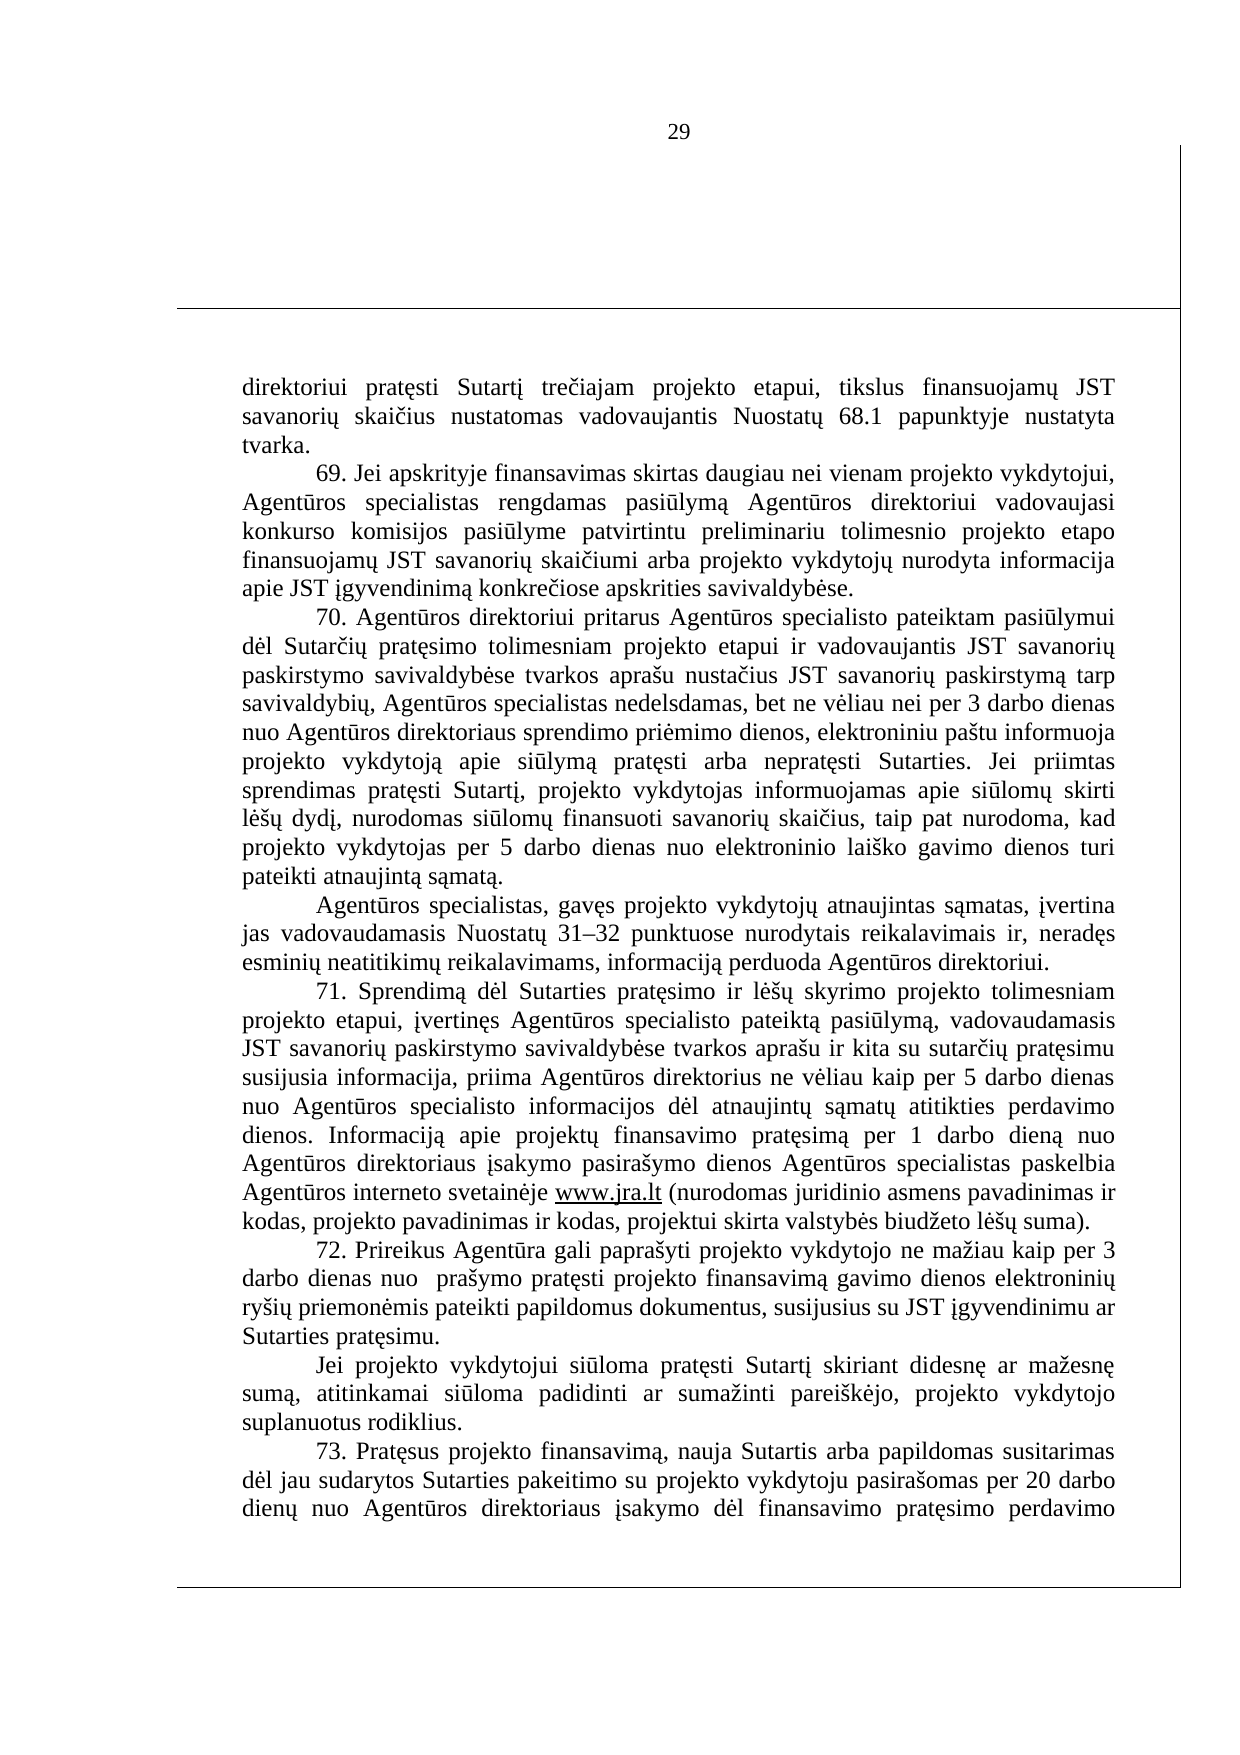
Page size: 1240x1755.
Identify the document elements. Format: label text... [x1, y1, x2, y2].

text 69. Jei apskrityje finansavimas skirtas daugiau nei vienam projekto vykdytojui, Agentūros specialistas rengdamas pasiūlymą Agentūros direktoriui vadovaujasi konkurso komisijos pasiūlyme patvirtintu preliminariu tolimesnio projekto etapo finansuojamų JST savanorių skaičiumi arba projekto vykdytojų nurodyta informacija apie JST įgyvendinimą konkrečiose apskrities savivaldybėse. [177, 458, 1181, 602]
text Agentūros specialistas, gavęs projekto vykdytojų atnaujintas sąmatas, įvertina jas vadovaudamasis Nuostatų 31–32 punktuose nurodytais reikalavimais ir, neradęs esminių neatitikimų reikalavimams, informaciją perduoda Agentūros direktoriui. [177, 890, 1180, 976]
text direktoriui pratęsti Sutartį trečiajam projekto etapui, tikslus finansuojamų JST savanorių skaičius nustatomas vadovaujantis Nuostatų 68.1 papunktyje nustatyta tvarka. [177, 308, 1180, 458]
text 70. Agentūros direktoriui pritarus Agentūros specialisto pateiktam pasiūlymui dėl Sutarčių pratęsimo tolimesniam projekto etapui ir vadovaujantis JST savanorių paskirstymo savivaldybėse tvarkos aprašu nustačius JST savanorių paskirstymą tarp savivaldybių, Agentūros specialistas nedelsdamas, bet ne vėliau nei per 3 darbo dienas nuo Agentūros direktoriaus sprendimo priėmimo dienos, elektroniniu paštu informuoja projekto vykdytoją apie siūlymą pratęsti arba nepratęsti Sutarties. Jei priimtas sprendimas pratęsti Sutartį, projekto vykdytojas informuojamas apie siūlomų skirti lėšų dydį, nurodomas siūlomų finansuoti savanorių skaičius, taip pat nurodoma, kad projekto vykdytojas per 5 darbo dienas nuo elektroninio laiško gavimo dienos turi pateikti atnaujintą sąmatą. [177, 602, 1180, 890]
text 72. Prireikus Agentūra gali paprašyti projekto vykdytojo ne mažiau kaip per 3 darbo dienas nuo prašymo pratęsti projekto finansavimą gavimo dienos elektroninių ryšių priemonėmis pateikti papildomus dokumentus, susijusius su JST įgyvendinimu ar Sutarties pratęsimu. [177, 1235, 1180, 1350]
text 71. Sprendimą dėl Sutarties pratęsimo ir lėšų skyrimo projekto tolimesniam projekto etapui, įvertinęs Agentūros specialisto pateiktą pasiūlymą, vadovaudamasis JST savanorių paskirstymo savivaldybėse tvarkos aprašu ir kita su sutarčių pratęsimu susijusia informacija, priima Agentūros direktorius ne vėliau kaip per 5 darbo dienas nuo Agentūros specialisto informacijos dėl atnaujintų sąmatų atitikties perdavimo dienos. Informaciją apie projektų finansavimo pratęsimą per 1 darbo dieną nuo Agentūros direktoriaus įsakymo pasirašymo dienos Agentūros specialistas paskelbia Agentūros interneto svetainėje www.jra.lt (nurodomas juridinio asmens pavadinimas ir kodas, projekto pavadinimas ir kodas, projektui skirta valstybės biudžeto lėšų suma). [177, 976, 1180, 1235]
text Jei projekto vykdytojui siūloma pratęsti Sutartį skiriant didesnę ar mažesnę sumą, atitinkamai siūloma padidinti ar sumažinti pareiškėjo, projekto vykdytojo suplanuotus rodiklius. [177, 1350, 1180, 1436]
text 73. Pratęsus projekto finansavimą, nauja Sutartis arba papildomas susitarimas dėl jau sudarytos Sutarties pakeitimo su projekto vykdytoju pasirašomas per 20 darbo dienų nuo Agentūros direktoriaus įsakymo dėl finansavimo pratęsimo perdavimo [177, 1436, 1180, 1587]
